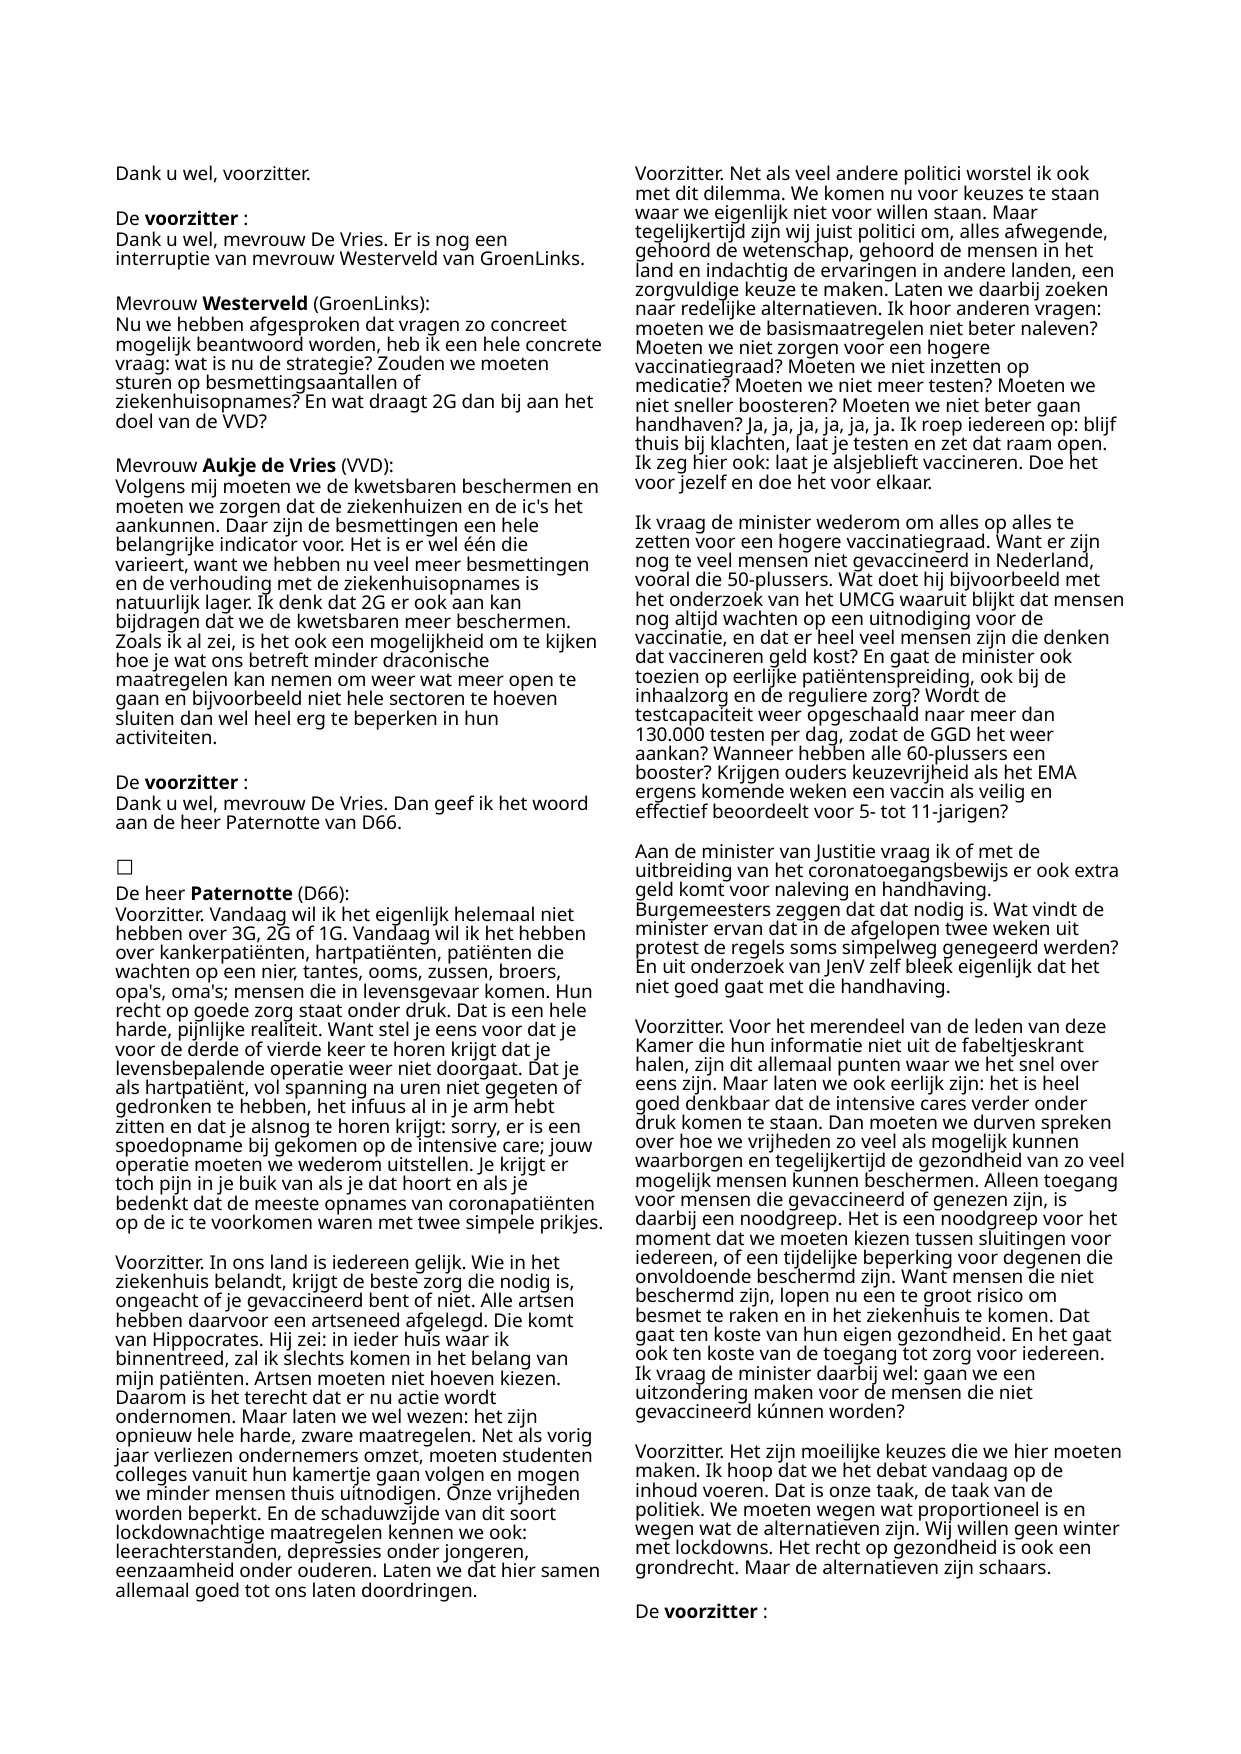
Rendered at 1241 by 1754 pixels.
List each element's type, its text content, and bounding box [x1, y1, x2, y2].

text Nu we hebben afgesproken dat vragen zo concreet mogelijk beantwoord worden, heb ik een hele concrete vraag: wat is nu de strategie? Zouden we moeten sturen op besmettingsaantallen of ziekenhuisopnames? En wat draagt 2G dan bij aan het doel van de VVD? [115, 316, 605, 432]
text Voorzitter. Voor het merendeel van de leden van deze Kamer die hun informatie niet uit de fabeltjeskrant halen, zijn dit allemaal punten waar we het snel over eens zijn. Maar laten we ook eerlijk zijn: het is heel goed denkbaar dat de intensive cares verder onder druk komen te staan. Dan moeten we durven spreken over hoe we vrijheden zo veel als mogelijk kunnen waarborgen en tegelijkertijd de gezondheid van zo veel mogelijk mensen kunnen beschermen. Alleen toegang voor mensen die gevaccineerd of genezen zijn, is daarbij een noodgreep. Het is een noodgreep voor het moment dat we moeten kiezen tussen sluitingen voor iedereen, of een tijdelijke beperking voor degenen die onvoldoende beschermd zijn. Want mensen die niet beschermd zijn, lopen nu een te groot risico om besmet te raken en in het ziekenhuis te komen. Dat gaat ten koste van hun eigen gezondheid. En het gaat ook ten koste van de toegang tot zorg voor iedereen. Ik vraag de minister daarbij wel: gaan we een uitzondering maken voor de mensen die niet gevaccineerd kúnnen worden? [635, 1018, 1125, 1422]
text Mevrouw Westerveld (GroenLinks): [115, 291, 605, 316]
text Mevrouw Aukje de Vries (VVD): [115, 453, 605, 478]
text Aan de minister van Justitie vraag ik of met de uitbreiding van het coronatoegangsbewijs er ook extra geld komt voor naleving en handhaving. Burgemeesters zeggen dat dat nodig is. Wat vindt de minister ervan dat in de afgelopen twee weken uit protest de regels soms simpelweg genegeerd werden? En uit onderzoek van JenV zelf bleek eigenlijk dat het niet goed gaat met die handhaving. [635, 843, 1125, 997]
text Dank u wel, mevrouw De Vries. Er is nog een interruptie van mevrouw Westerveld van GroenLinks. [115, 231, 605, 270]
text De voorzitter : [115, 205, 605, 231]
text ⬜ [115, 854, 605, 880]
text De voorzitter : [115, 769, 605, 795]
text Voorzitter. Net als veel andere politici worstel ik ook met dit dilemma. We komen nu voor keuzes te staan waar we eigenlijk niet voor willen staan. Maar tegelijkertijd zijn wij juist politici om, alles afwegende, gehoord de wetenschap, gehoord de mensen in het land en indachtig de ervaringen in andere landen, een zorgvuldige keuze te maken. Laten we daarbij zoeken naar redelijke alternatieven. Ik hoor anderen vragen: moeten we de basismaatregelen niet beter naleven? Moeten we niet zorgen voor een hogere vaccinatiegraad? Moeten we niet inzetten op medicatie? Moeten we niet meer testen? Moeten we niet sneller boosteren? Moeten we niet beter gaan handhaven? Ja, ja, ja, ja, ja, ja. Ik roep iedereen op: blijf thuis bij klachten, laat je testen en zet dat raam open. Ik zeg hier ook: laat je alsjeblieft vaccineren. Doe het voor jezelf en doe het voor elkaar. [635, 165, 1125, 493]
text De heer Paternotte (D66): [115, 880, 605, 906]
text Dank u wel, voorzitter. [115, 165, 605, 184]
text De voorzitter : [635, 1599, 1125, 1624]
text Ik vraag de minister wederom om alles op alles te zetten voor een hogere vaccinatiegraad. Want er zijn nog te veel mensen niet gevaccineerd in Nederland, vooral die 50-plussers. Wat doet hij bijvoorbeeld met het onderzoek van het UMCG waaruit blijkt dat mensen nog altijd wachten op een uitnodiging voor de vaccinatie, en dat er heel veel mensen zijn die denken dat vaccineren geld kost? En gaat de minister ook toezien op eerlijke patiëntenspreiding, ook bij de inhaalzorg en de reguliere zorg? Wordt de testcapaciteit weer opgeschaald naar meer dan 130.000 testen per dag, zodat de GGD het weer aankan? Wanneer hebben alle 60-plussers een booster? Krijgen ouders keuzevrijheid als het EMA ergens komende weken een vaccin als veilig en effectief beoordeelt voor 5- tot 11-jarigen? [635, 514, 1125, 822]
text Voorzitter. Het zijn moeilijke keuzes die we hier moeten maken. Ik hoop dat we het debat vandaag op de inhoud voeren. Dat is onze taak, de taak van de politiek. We moeten wegen wat proportioneel is en wegen wat de alternatieven zijn. Wij willen geen winter met lockdowns. Het recht op gezondheid is ook een grondrecht. Maar de alternatieven zijn schaars. [635, 1443, 1125, 1578]
text Volgens mij moeten we de kwetsbaren beschermen en moeten we zorgen dat de ziekenhuizen en de ic's het aankunnen. Daar zijn de besmettingen een hele belangrijke indicator voor. Het is er wel één die varieert, want we hebben nu veel meer besmettingen en de verhouding met de ziekenhuisopnames is natuurlijk lager. Ik denk dat 2G er ook aan kan bijdragen dat we de kwetsbaren meer beschermen. Zoals ik al zei, is het ook een mogelijkheid om te kijken hoe je wat ons betreft minder draconische maatregelen kan nemen om weer wat meer open te gaan en bijvoorbeeld niet hele sectoren te hoeven sluiten dan wel heel erg te beperken in hun activiteiten. [115, 478, 605, 748]
text Dank u wel, mevrouw De Vries. Dan geef ik het woord aan de heer Paternotte van D66. [115, 795, 605, 833]
text Voorzitter. In ons land is iedereen gelijk. Wie in het ziekenhuis belandt, krijgt de beste zorg die nodig is, ongeacht of je gevaccineerd bent of niet. Alle artsen hebben daarvoor een artseneed afgelegd. Die komt van Hippocrates. Hij zei: in ieder huis waar ik binnentreed, zal ik slechts komen in het belang van mijn patiënten. Artsen moeten niet hoeven kiezen. Daarom is het terecht dat er nu actie wordt ondernomen. Maar laten we wel wezen: het zijn opnieuw hele harde, zware maatregelen. Net als vorig jaar verliezen ondernemers omzet, moeten studenten colleges vanuit hun kamertje gaan volgen en mogen we minder mensen thuis uitnodigen. Onze vrijheden worden beperkt. En de schaduwzijde van dit soort lockdownachtige maatregelen kennen we ook: leerachterstanden, depressies onder jongeren, eenzaamheid onder ouderen. Laten we dat hier samen allemaal goed tot ons laten doordringen. [115, 1254, 605, 1601]
text Voorzitter. Vandaag wil ik het eigenlijk helemaal niet hebben over 3G, 2G of 1G. Vandaag wil ik het hebben over kankerpatiënten, hartpatiënten, patiënten die wachten op een nier, tantes, ooms, zussen, broers, opa's, oma's; mensen die in levensgevaar komen. Hun recht op goede zorg staat onder druk. Dat is een hele harde, pijnlijke realiteit. Want stel je eens voor dat je voor de derde of vierde keer te horen krijgt dat je levensbepalende operatie weer niet doorgaat. Dat je als hartpatiënt, vol spanning na uren niet gegeten of gedronken te hebben, het infuus al in je arm hebt zitten en dat je alsnog te horen krijgt: sorry, er is een spoedopname bij gekomen op de intensive care; jouw operatie moeten we wederom uitstellen. Je krijgt er toch pijn in je buik van als je dat hoort en als je bedenkt dat de meeste opnames van coronapatiënten op de ic te voorkomen waren met twee simpele prikjes. [115, 906, 605, 1233]
